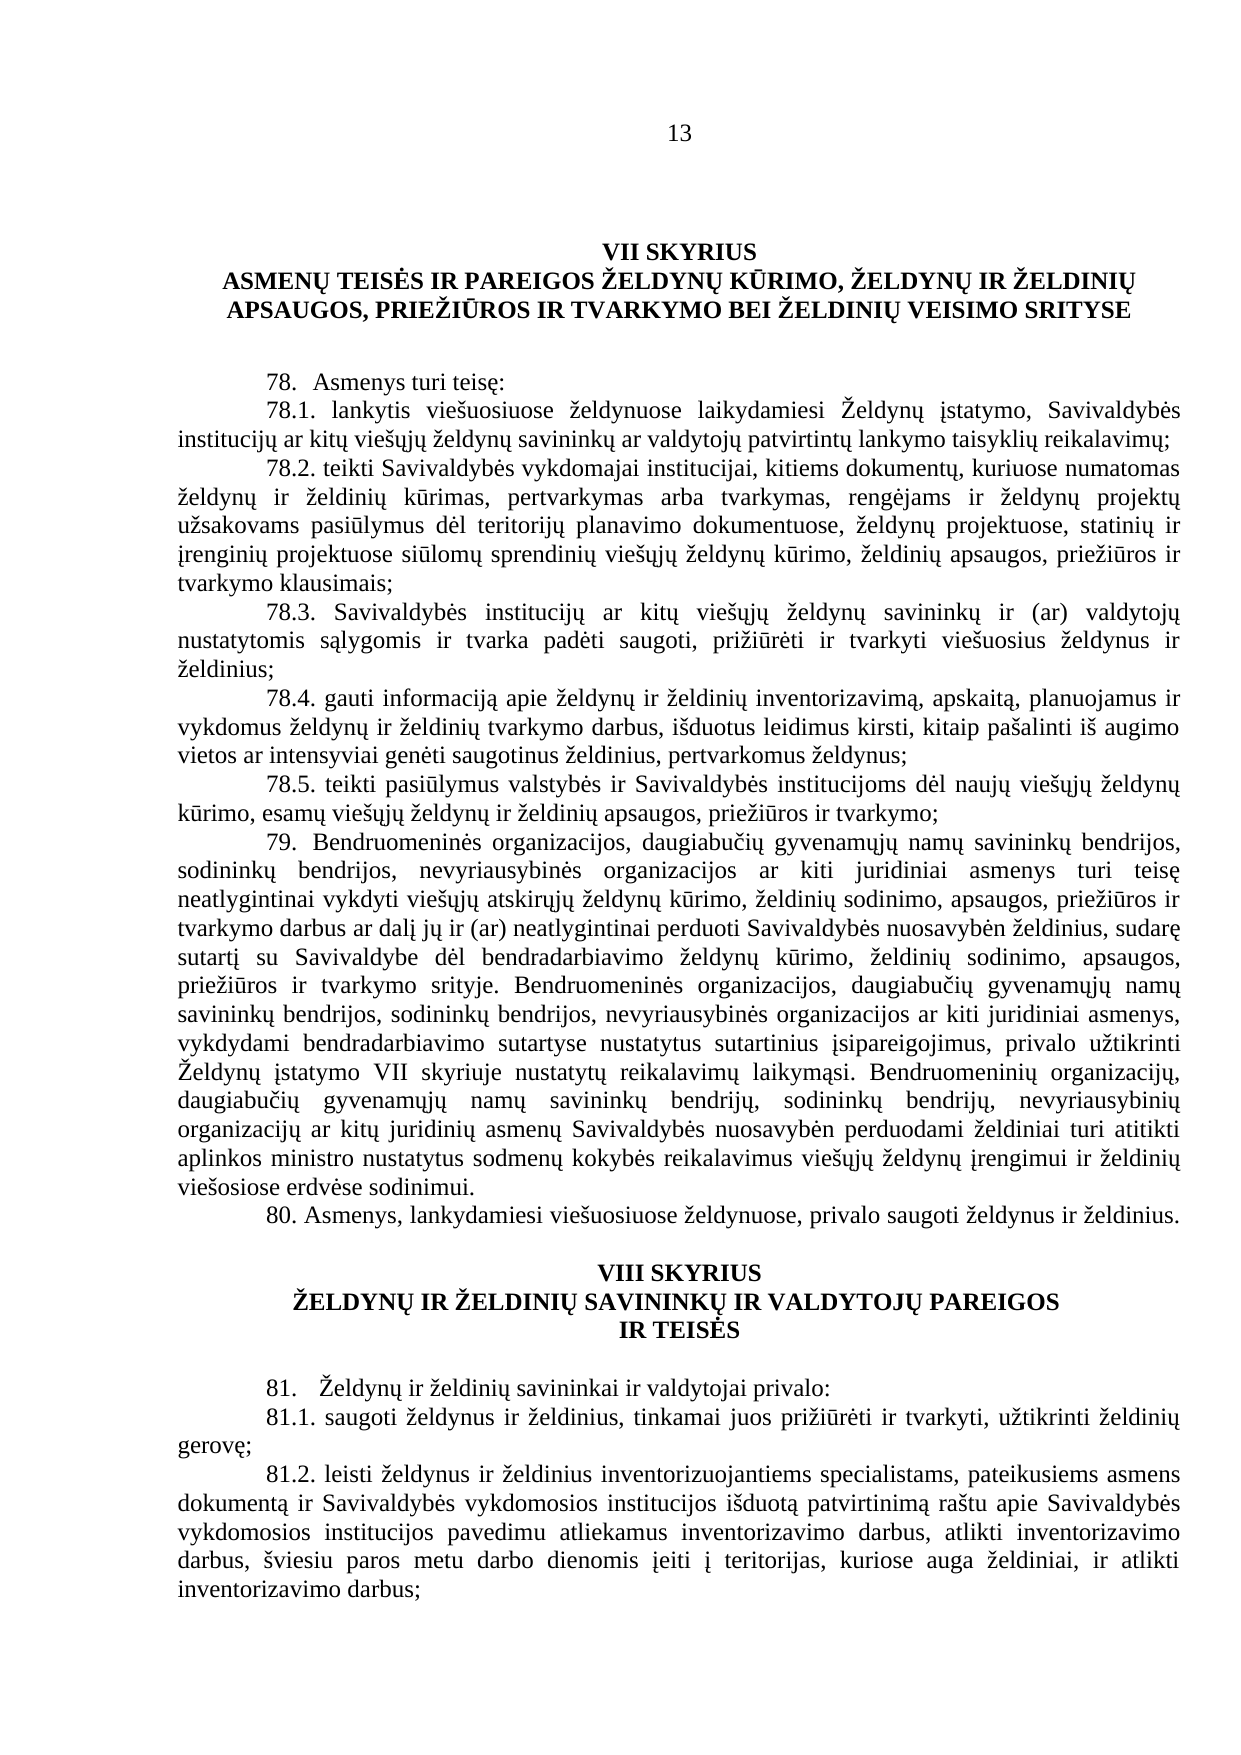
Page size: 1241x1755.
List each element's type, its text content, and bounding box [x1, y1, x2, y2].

text 80. Asmenys, lankydamiesi viešuosiuose želdynuose, privalo saugoti želdynus ir želdinius. [177, 1201, 1181, 1258]
text 78.5. teikti pasiūlymus valstybės ir Savivaldybės institucijoms dėl naujų viešųjų želdynų kūrimo, esamų viešųjų želdynų ir želdinių apsaugos, priežiūros ir tvarkymo; [177, 769, 1181, 827]
text VIII SKYRIUS [177, 1258, 1181, 1287]
text 78.4. gauti informaciją apie želdynų ir želdinių inventorizavimą, apskaitą, planuojamus ir vykdomus želdynų ir želdinių tvarkymo darbus, išduotus leidimus kirsti, kitaip pašalinti iš augimo vietos ar intensyviai genėti saugotinus želdinius, pertvarkomus želdynus; [177, 683, 1181, 769]
text 81.2. leisti želdynus ir želdinius inventorizuojantiems specialistams, pateikusiems asmens dokumentą ir Savivaldybės vykdomosios institucijos išduotą patvirtinimą raštu apie Savivaldybės vykdomosios institucijos pavedimu atliekamus inventorizavimo darbus, atlikti inventorizavimo darbus, šviesiu paros metu darbo dienomis įeiti į teritorijas, kuriose auga želdiniai, ir atlikti inventorizavimo darbus; [177, 1459, 1181, 1603]
text 78.3. Savivaldybės institucijų ar kitų viešųjų želdynų savininkų ir (ar) valdytojų nustatytomis sąlygomis ir tvarka padėti saugoti, prižiūrėti ir tvarkyti viešuosius želdynus ir želdinius; [177, 597, 1181, 683]
text 78.1. lankytis viešuosiuose želdynuose laikydamiesi Želdynų įstatymo, Savivaldybės institucijų ar kitų viešųjų želdynų savininkų ar valdytojų patvirtintų lankymo taisyklių reikalavimų; [177, 396, 1181, 453]
text 81.1. saugoti želdynus ir želdinius, tinkamai juos prižiūrėti ir tvarkyti, užtikrinti želdinių gerovę; [177, 1402, 1181, 1459]
text 78.2. teikti Savivaldybės vykdomajai institucijai, kitiems dokumentų, kuriuose numatomas želdynų ir želdinių kūrimas, pertvarkymas arba tvarkymas, rengėjams ir želdynų projektų užsakovams pasiūlymus dėl teritorijų planavimo dokumentuose, želdynų projektuose, statinių ir įrenginių projektuose siūlomų sprendinių viešųjų želdynų kūrimo, želdinių apsaugos, priežiūros ir tvarkymo klausimais; [177, 453, 1181, 597]
text ASMENŲ TEISĖS IR PAREIGOS ŽELDYNŲ KŪRIMO, ŽELDYNŲ IR ŽELDINIŲ APSAUGOS, PRIEŽIŪROS IR TVARKYMO BEI ŽELDINIŲ VEISIMO SRITYSE [177, 266, 1181, 324]
text 81. Želdynų ir želdinių savininkai ir valdytojai privalo: [177, 1373, 1181, 1402]
text VII SKYRIUS [177, 237, 1181, 266]
text 78. Asmenys turi teisę: [177, 367, 1181, 396]
text IR TEISĖS [177, 1316, 1181, 1344]
text 79. Bendruomeninės organizacijos, daugiabučių gyvenamųjų namų savininkų bendrijos, sodininkų bendrijos, nevyriausybinės organizacijos ar kiti juridiniai asmenys turi teisę neatlygintinai vykdyti viešųjų atskirųjų želdynų kūrimo, želdinių sodinimo, apsaugos, priežiūros ir tvarkymo darbus ar dalį jų ir (ar) neatlygintinai perduoti Savivaldybės nuosavybėn želdinius, sudarę sutartį su Savivaldybe dėl bendradarbiavimo želdynų kūrimo, želdinių sodinimo, apsaugos, priežiūros ir tvarkymo srityje. Bendruomeninės organizacijos, daugiabučių gyvenamųjų namų savininkų bendrijos, sodininkų bendrijos, nevyriausybinės organizacijos ar kiti juridiniai asmenys, vykdydami bendradarbiavimo sutartyse nustatytus sutartinius įsipareigojimus, privalo užtikrinti Želdynų įstatymo VII skyriuje nustatytų reikalavimų laikymąsi. Bendruomeninių organizacijų, daugiabučių gyvenamųjų namų savininkų bendrijų, sodininkų bendrijų, nevyriausybinių organizacijų ar kitų juridinių asmenų Savivaldybės nuosavybėn perduodami želdiniai turi atitikti aplinkos ministro nustatytus sodmenų kokybės reikalavimus viešųjų želdynų įrengimui ir želdinių viešosiose erdvėse sodinimui. [177, 827, 1181, 1201]
text ŽELDYNŲ IR ŽELDINIŲ SAVININKŲ IR VALDYTOJŲ PAREIGOS [177, 1287, 1181, 1316]
